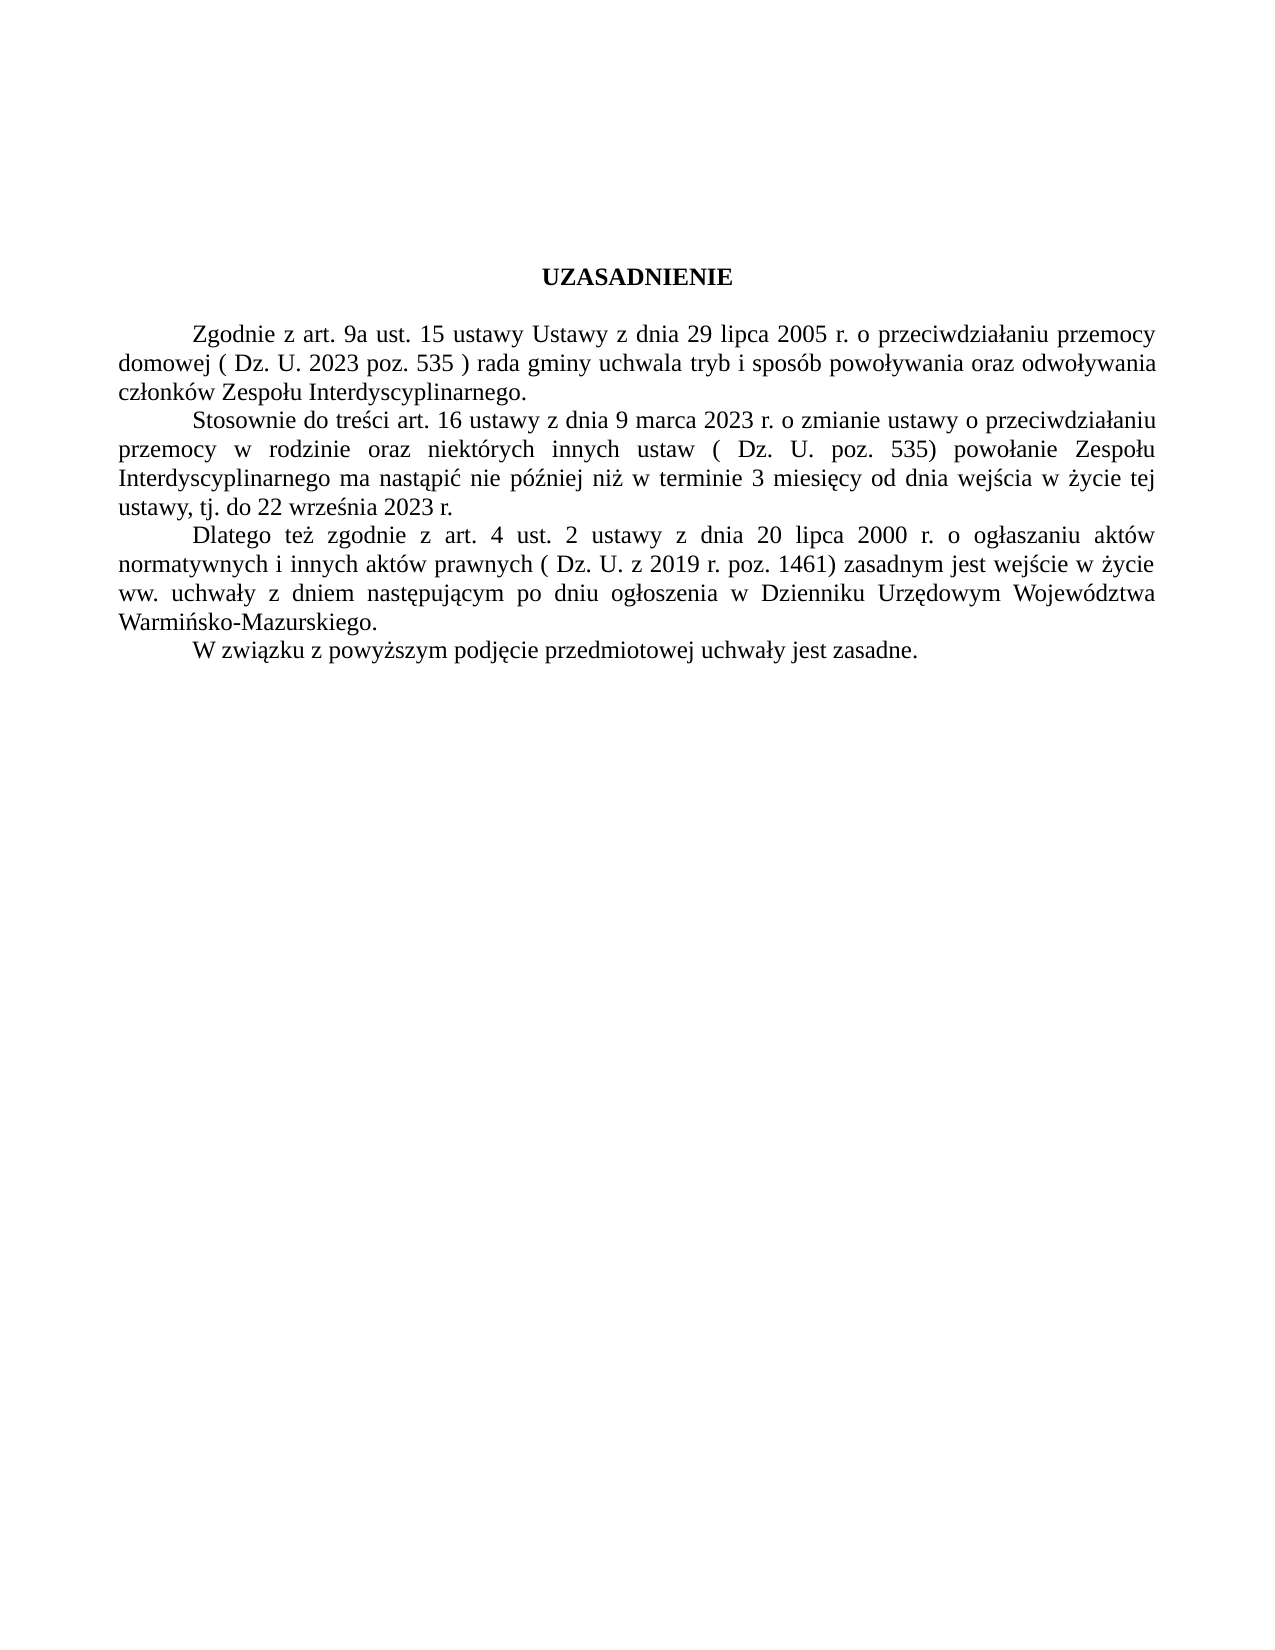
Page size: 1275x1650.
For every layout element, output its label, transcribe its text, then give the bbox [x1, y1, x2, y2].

text Dlatego też zgodnie z art. 4 ust. 2 ustawy z dnia 20 lipca 2000 r. o ogłaszaniu aktów normatywnych i innych aktów prawnych ( Dz. U. z 2019 r. poz. 1461) zasadnym jest wejście w życie ww. uchwały z dniem następującym po dniu ogłoszenia w Dzienniku Urzędowym Województwa Warmińsko-Mazurskiego. [118, 521, 1157, 636]
text Zgodnie z art. 9a ust. 15 ustawy Ustawy z dnia 29 lipca 2005 r. o przeciwdziałaniu przemocy domowej ( Dz. U. 2023 poz. 535 ) rada gminy uchwala tryb i sposób powoływania oraz odwoływania członków Zespołu Interdyscyplinarnego. [118, 319, 1157, 406]
text W związku z powyższym podjęcie przedmiotowej uchwały jest zasadne. [118, 636, 1157, 664]
text UZASADNIENIE [118, 262, 1157, 291]
text Stosownie do treści art. 16 ustawy z dnia 9 marca 2023 r. o zmianie ustawy o przeciwdziałaniu przemocy w rodzinie oraz niektórych innych ustaw ( Dz. U. poz. 535) powołanie Zespołu Interdyscyplinarnego ma nastąpić nie później niż w terminie 3 miesięcy od dnia wejścia w życie tej ustawy, tj. do 22 września 2023 r. [118, 406, 1157, 521]
